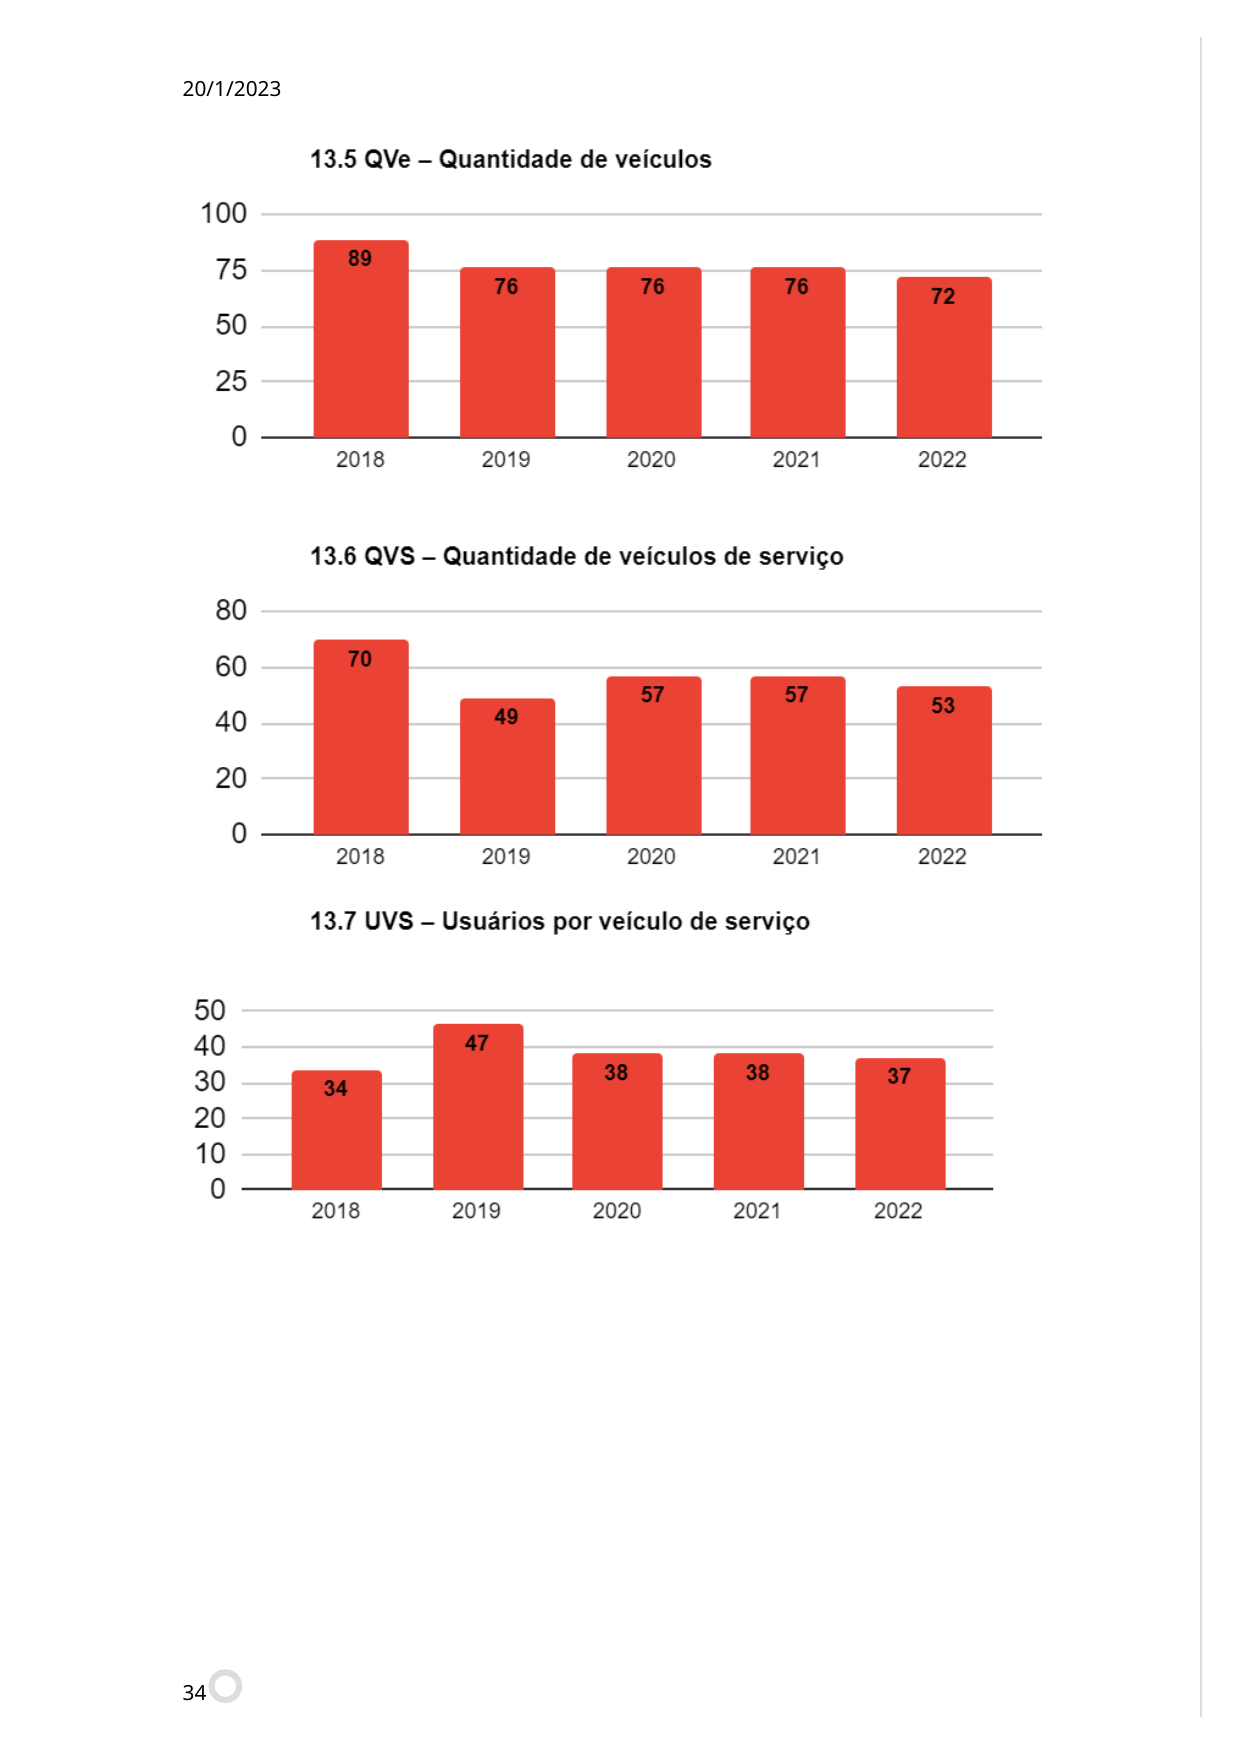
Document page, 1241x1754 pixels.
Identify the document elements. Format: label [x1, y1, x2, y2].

picture [182, 545, 1058, 885]
picture [182, 147, 1058, 488]
picture [182, 909, 1058, 1249]
